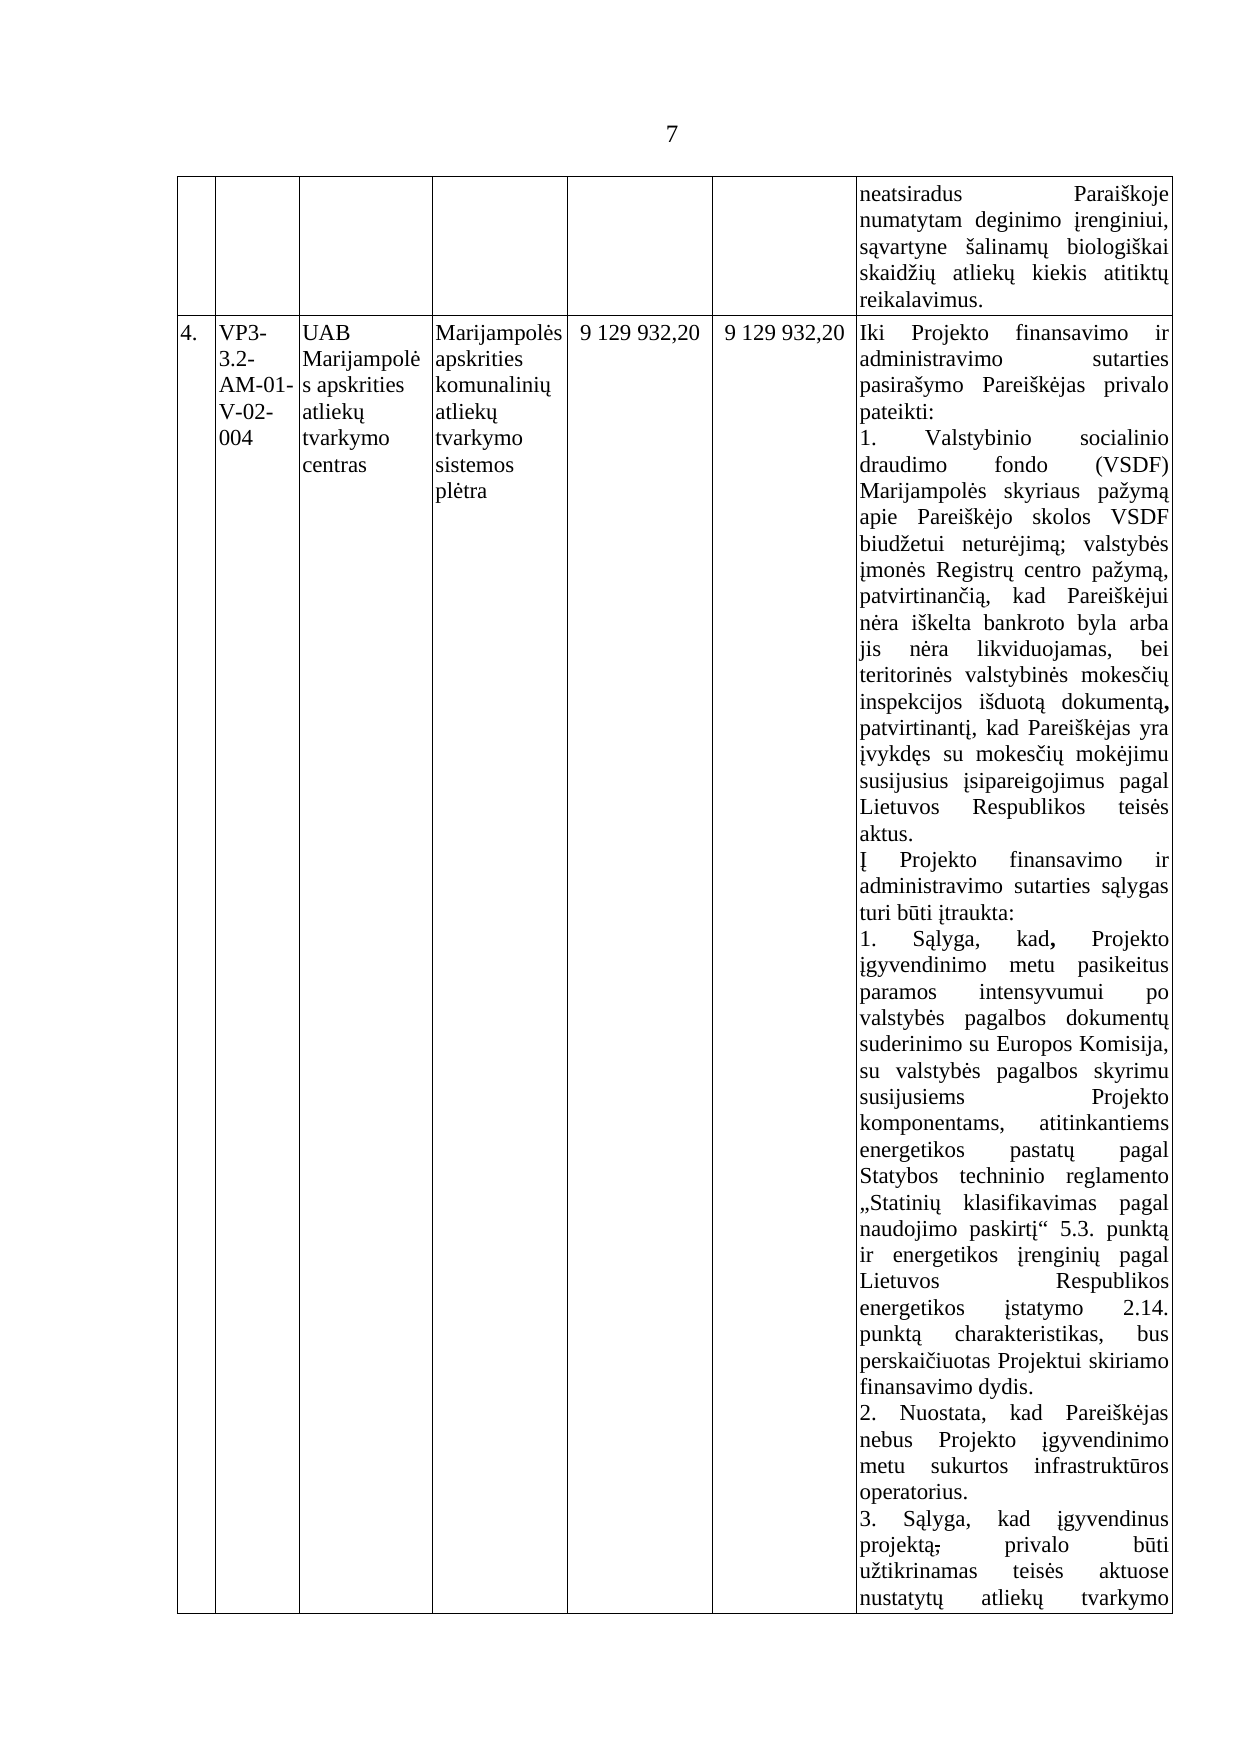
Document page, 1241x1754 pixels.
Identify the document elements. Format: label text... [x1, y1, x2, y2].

table_cell 9 129 932,20 [568, 316, 712, 1613]
table_cell Marijampolės apskrities komunalinių atliekų tvarkymo sistemos plėtra [433, 316, 567, 1613]
table_cell [568, 177, 712, 315]
table_cell UAB Marijampolės apskrities atliekų tvarkymo centras [300, 316, 432, 1613]
table_cell [216, 177, 299, 315]
table_cell 9 129 932,20 [713, 316, 856, 1613]
table_cell 4. [178, 316, 215, 1613]
table_cell [713, 177, 856, 315]
table_cell [178, 177, 215, 315]
table_cell [300, 177, 432, 315]
table_cell neatsiradus Paraiškoje numatytam deginimo įrenginiui, sąvartyne šalinamų biologiškai skaidžių atliekų kiekis atitiktų reikalavimus. [857, 177, 1172, 315]
table_cell Iki Projekto finansavimo ir administravimo sutarties pasirašymo Pareiškėjas privalo pateikti: 1. Valstybinio socialinio draudimo fondo (VSDF) Marijampolės skyriaus pažymą apie Pareiškėjo skolos VSDF biudžetui neturėjimą; valstybės įmonės Registrų centro pažymą, patvirtinančią, kad Pareiškėjui nėra iškelta bankroto byla arba jis nėra likviduojamas, bei teritorinės valstybinės mokesčių inspekcijos išduotą dokumentą, patvirtinantį, kad Pareiškėjas yra įvykdęs su mokesčių mokėjimu susijusius įsipareigojimus pagal Lietuvos Respublikos teisės aktus. Į Projekto finansavimo ir administravimo sutarties sąlygas turi būti įtraukta: 1. Sąlyga, kad, Projekto įgyvendinimo metu pasikeitus paramos intensyvumui po valstybės pagalbos dokumentų suderinimo su Europos Komisija, su valstybės pagalbos skyrimu susijusiems Projekto komponentams, atitinkantiems energetikos pastatų pagal Statybos techninio reglamento „Statinių klasifikavimas pagal naudojimo paskirtį“ 5.3. punktą ir energetikos įrenginių pagal Lietuvos Respublikos energetikos įstatymo 2.14. punktą charakteristikas, bus perskaičiuotas Projektui skiriamo finansavimo dydis. 2. Nuostata, kad Pareiškėjas nebus Projekto įgyvendinimo metu sukurtos infrastruktūros operatorius. 3. Sąlyga, kad įgyvendinus projektą, privalo būti užtikrinamas teisės aktuose nustatytų atliekų tvarkymo [857, 316, 1172, 1613]
table_cell VP3-3.2-AM-01-V-02-004 [216, 316, 299, 1613]
table_cell [433, 177, 567, 315]
